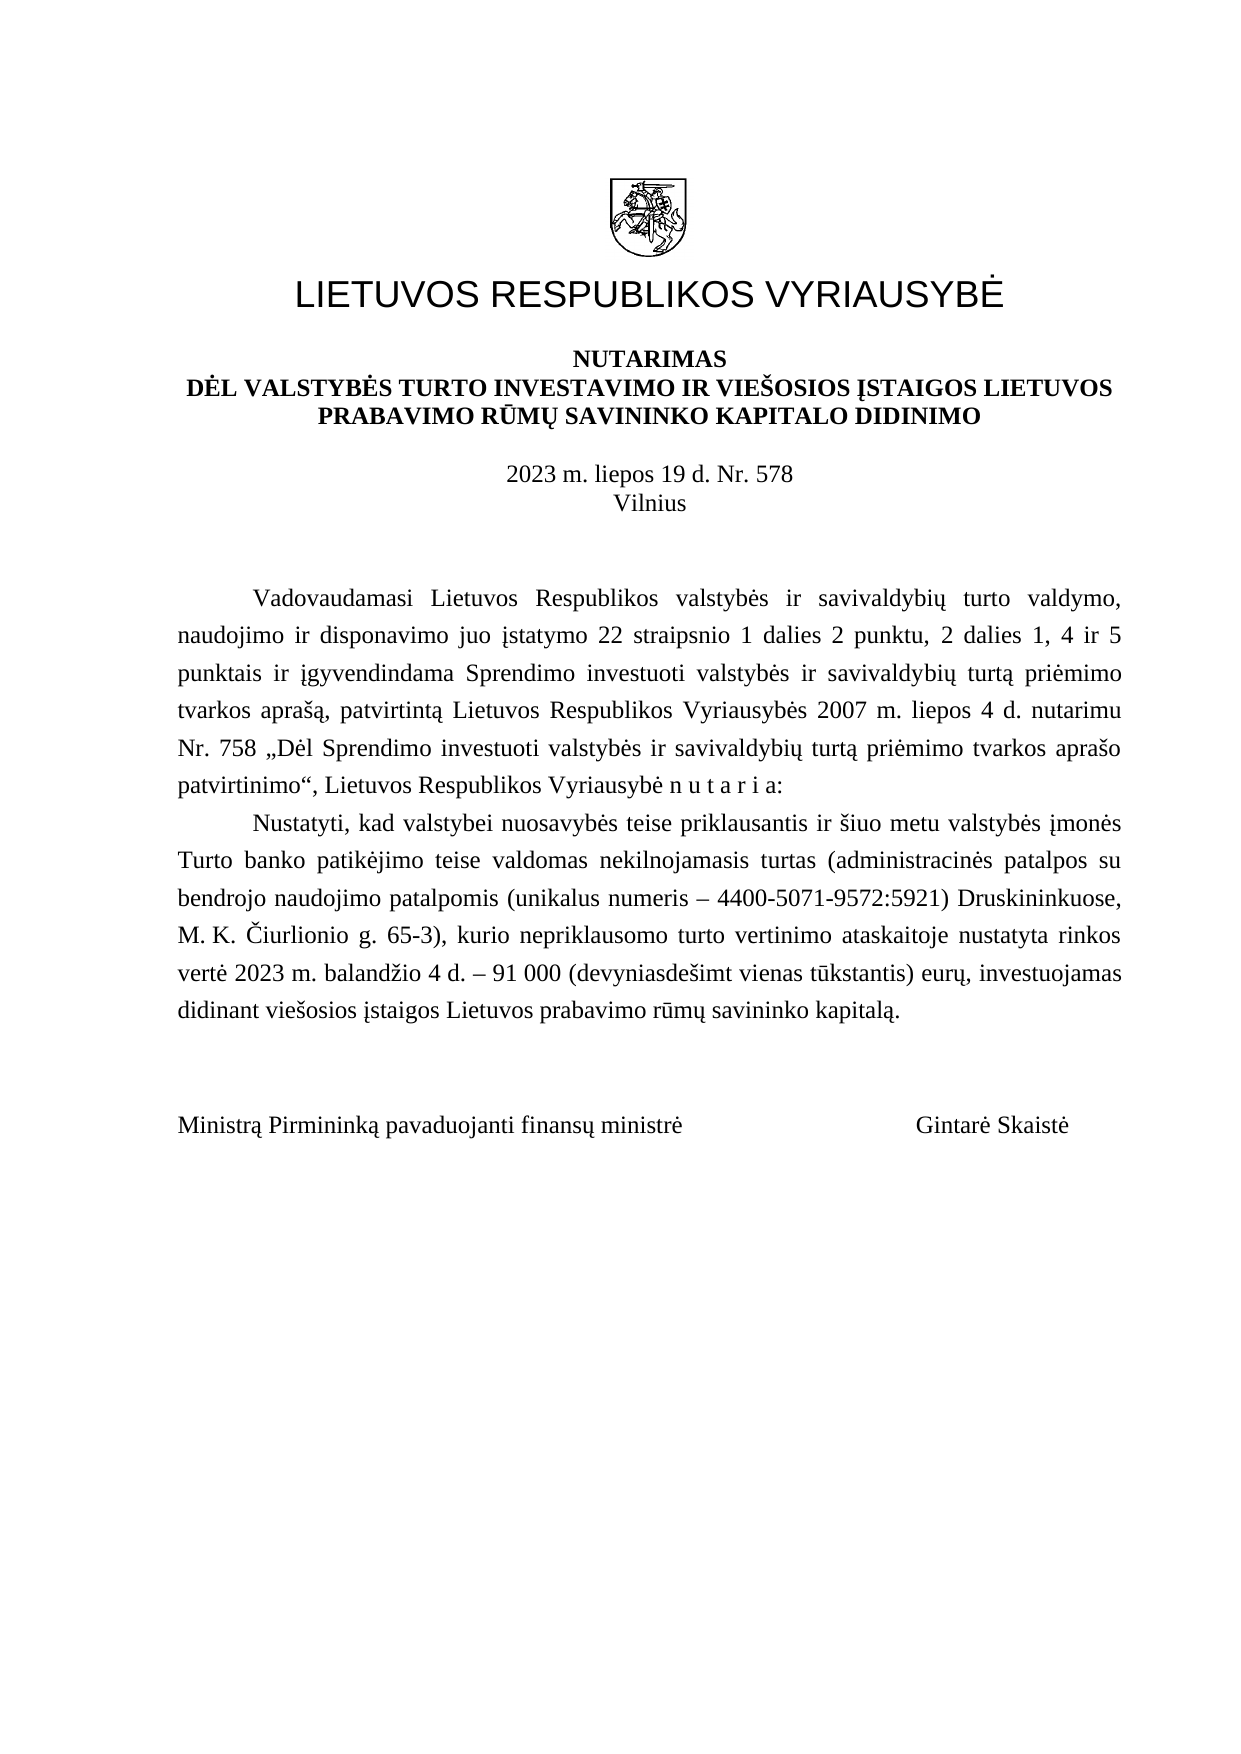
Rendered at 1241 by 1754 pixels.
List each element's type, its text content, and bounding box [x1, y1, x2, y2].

text DĖL VALSTYBĖS TURTO INVESTAVIMO IR VIEŠOSIOS ĮSTAIGOS LIETUVOS PRABAVIMO RŪMŲ SAVININKO KAPITALO DIDINIMO [177, 373, 1122, 430]
text Nustatyti, kad valstybei nuosavybės teise priklausantis ir šiuo metu valstybės įmonės Turto banko patikėjimo teise valdomas nekilnojamasis turtas (administracinės patalpos su bendrojo naudojimo patalpomis (unikalus numeris – 4400-5071-9572:5921) Druskininkuose, M. K. Čiurlionio g. 65-3), kurio nepriklausomo turto vertinimo ataskaitoje nustatyta rinkos vertė 2023 m. balandžio 4 d. – 91 000 (devyniasdešimt vienas tūkstantis) eurų, investuojamas didinant viešosios įstaigos Lietuvos prabavimo rūmų savininko kapitalą. [177, 799, 1122, 1024]
text Vilnius [177, 488, 1122, 516]
text NUTARIMAS [177, 344, 1122, 373]
text Ministrą Pirmininką pavaduojanti finansų ministrė Gintarė Skaistė [177, 1110, 1122, 1139]
text 2023 m. liepos 19 d. Nr. 578 [177, 459, 1122, 488]
text Lietuvos Respublikos Vyriausybė [177, 272, 1122, 315]
text Vadovaudamasi Lietuvos Respublikos valstybės ir savivaldybių turto valdymo, naudojimo ir disponavimo juo įstatymo 22 straipsnio 1 dalies 2 punktu, 2 dalies 1, 4 ir 5 punktais ir įgyvendindama Sprendimo investuoti valstybės ir savivaldybių turtą priėmimo tvarkos aprašą, patvirtintą Lietuvos Respublikos Vyriausybės 2007 m. liepos 4 d. nutarimu Nr. 758 „Dėl Sprendimo investuoti valstybės ir savivaldybių turtą priėmimo tvarkos aprašo patvirtinimo“, Lietuvos Respublikos Vyriausybė n u t a r i a: [177, 574, 1122, 799]
